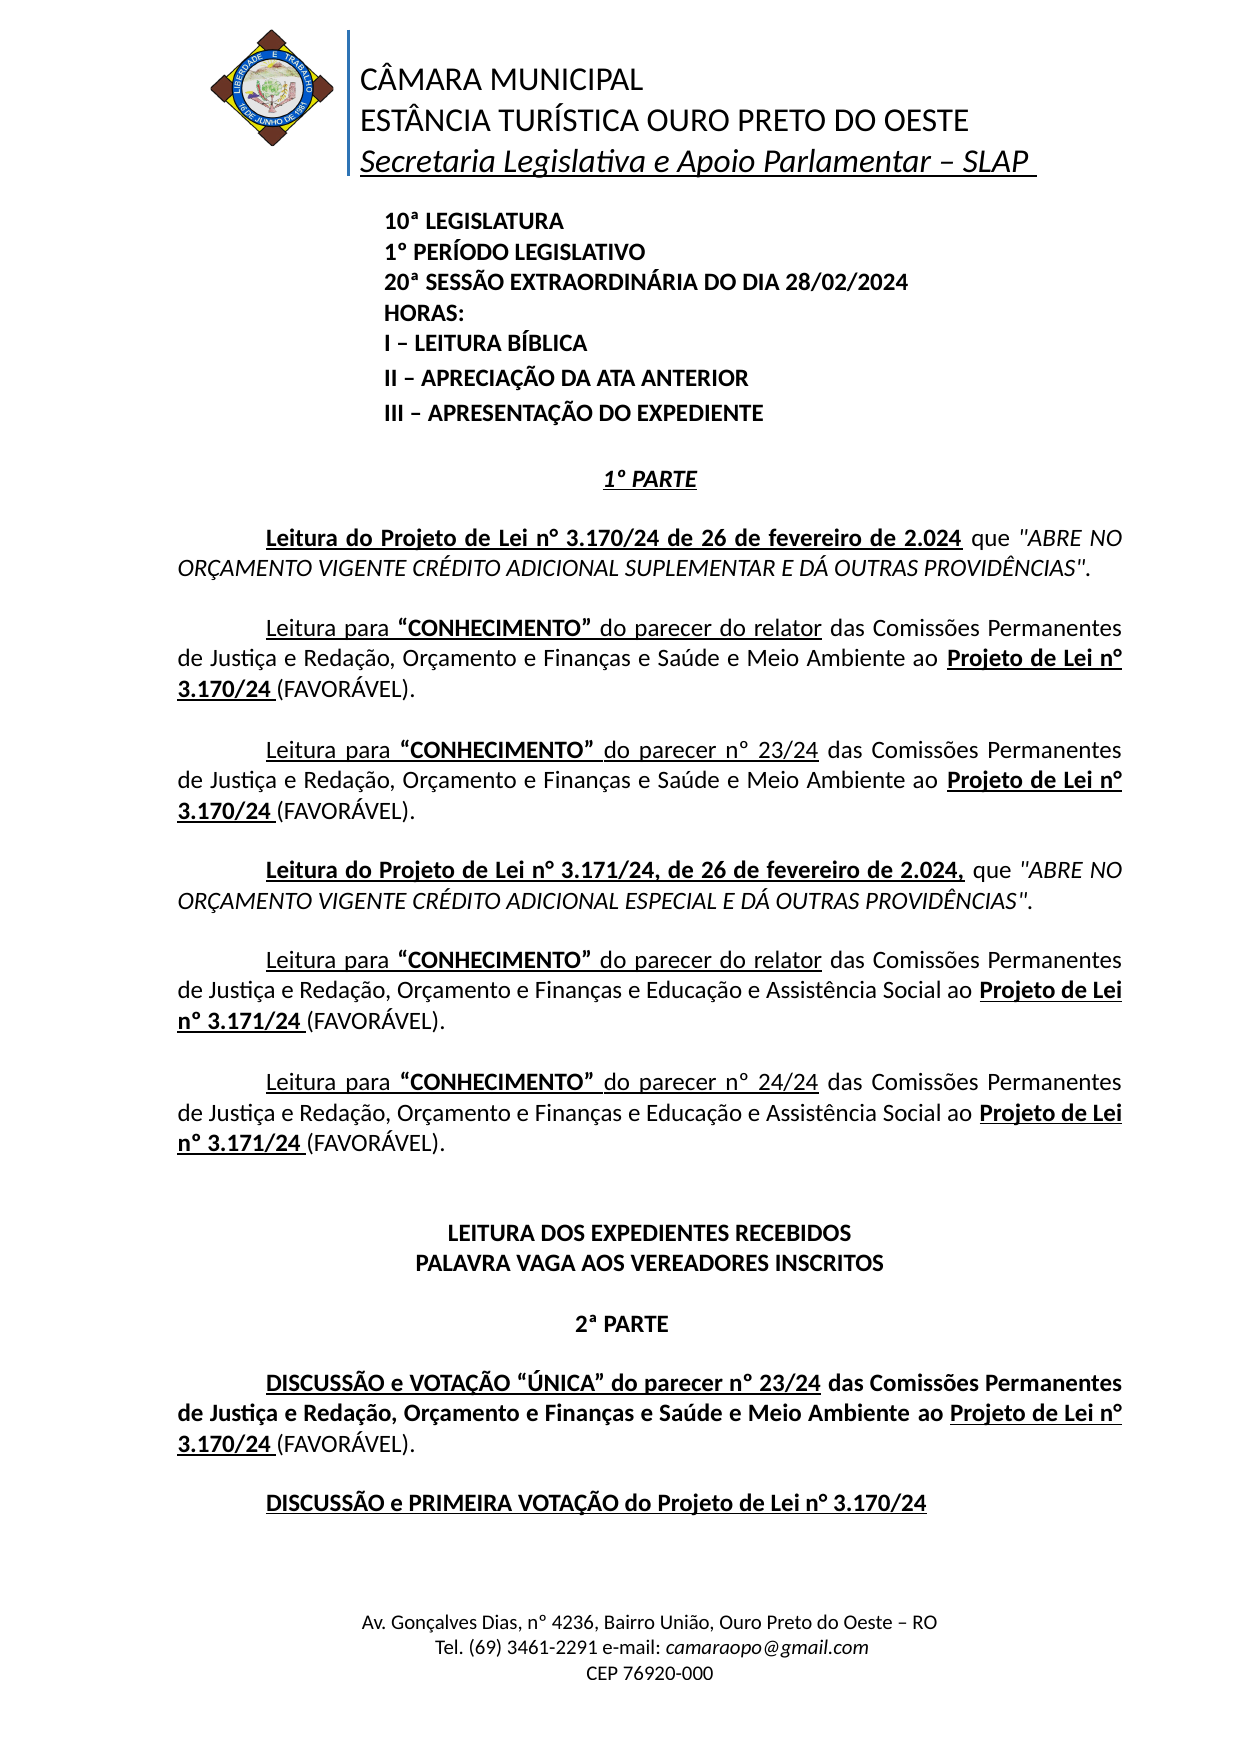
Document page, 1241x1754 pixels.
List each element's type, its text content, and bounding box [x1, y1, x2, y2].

text Leitura para “CONHECIMENTO” do parecer nº 23/24 das Comissões Permanentes de Justiça e Redação, Orçamento e Finanças e Saúde e Meio Ambiente ao Projeto de Lei n° 3.170/24 (FAVORÁVEL). [177, 734, 1122, 826]
text III – APRESENTAÇÃO DO EXPEDIENTE [384, 397, 1122, 428]
text PALAVRA VAGA AOS VEREADORES INSCRITOS [177, 1247, 1122, 1278]
text 2ª PARTE [177, 1308, 1122, 1339]
text 10ª LEGISLATURA [384, 205, 1122, 236]
text DISCUSSÃO e PRIMEIRA VOTAÇÃO do Projeto de Lei n° 3.170/24 [177, 1487, 1122, 1517]
text DISCUSSÃO e VOTAÇÃO “ÚNICA” do parecer nº 23/24 das Comissões Permanentes de Justiça e Redação, Orçamento e Finanças e Saúde e Meio Ambiente ao Projeto de Lei n° 3.170/24 (FAVORÁVEL). [177, 1367, 1122, 1459]
text Leitura do Projeto de Lei n° 3.171/24, de 26 de fevereiro de 2.024, que "ABRE NO ORÇAMENTO VIGENTE CRÉDITO ADICIONAL ESPECIAL E DÁ OUTRAS PROVIDÊNCIAS". [177, 854, 1122, 915]
text II – APRECIAÇÃO DA ATA ANTERIOR [384, 362, 1122, 393]
text LEITURA DOS EXPEDIENTES RECEBIDOS [177, 1217, 1122, 1247]
text HORAS: [384, 297, 1122, 327]
text Leitura do Projeto de Lei n° 3.170/24 de 26 de fevereiro de 2.024 que "ABRE NO ORÇAMENTO VIGENTE CRÉDITO ADICIONAL SUPLEMENTAR E DÁ OUTRAS PROVIDÊNCIAS". [177, 522, 1122, 583]
text Leitura para “CONHECIMENTO” do parecer nº 24/24 das Comissões Permanentes de Justiça e Redação, Orçamento e Finanças e Educação e Assistência Social ao Projeto de Lei nº 3.171/24 (FAVORÁVEL). [177, 1066, 1122, 1158]
text 1º PARTE [177, 463, 1122, 493]
text 1º PERÍODO LEGISLATIVO [384, 236, 1122, 266]
text 20ª SESSÃO EXTRAORDINÁRIA DO DIA 28/02/2024 [384, 266, 1122, 297]
text I – LEITURA BÍBLICA [384, 327, 1122, 358]
text Leitura para “CONHECIMENTO” do parecer do relator das Comissões Permanentes de Justiça e Redação, Orçamento e Finanças e Educação e Assistência Social ao Projeto de Lei nº 3.171/24 (FAVORÁVEL). [177, 944, 1122, 1036]
text Leitura para “CONHECIMENTO” do parecer do relator das Comissões Permanentes de Justiça e Redação, Orçamento e Finanças e Saúde e Meio Ambiente ao Projeto de Lei n° 3.170/24 (FAVORÁVEL). [177, 612, 1122, 703]
